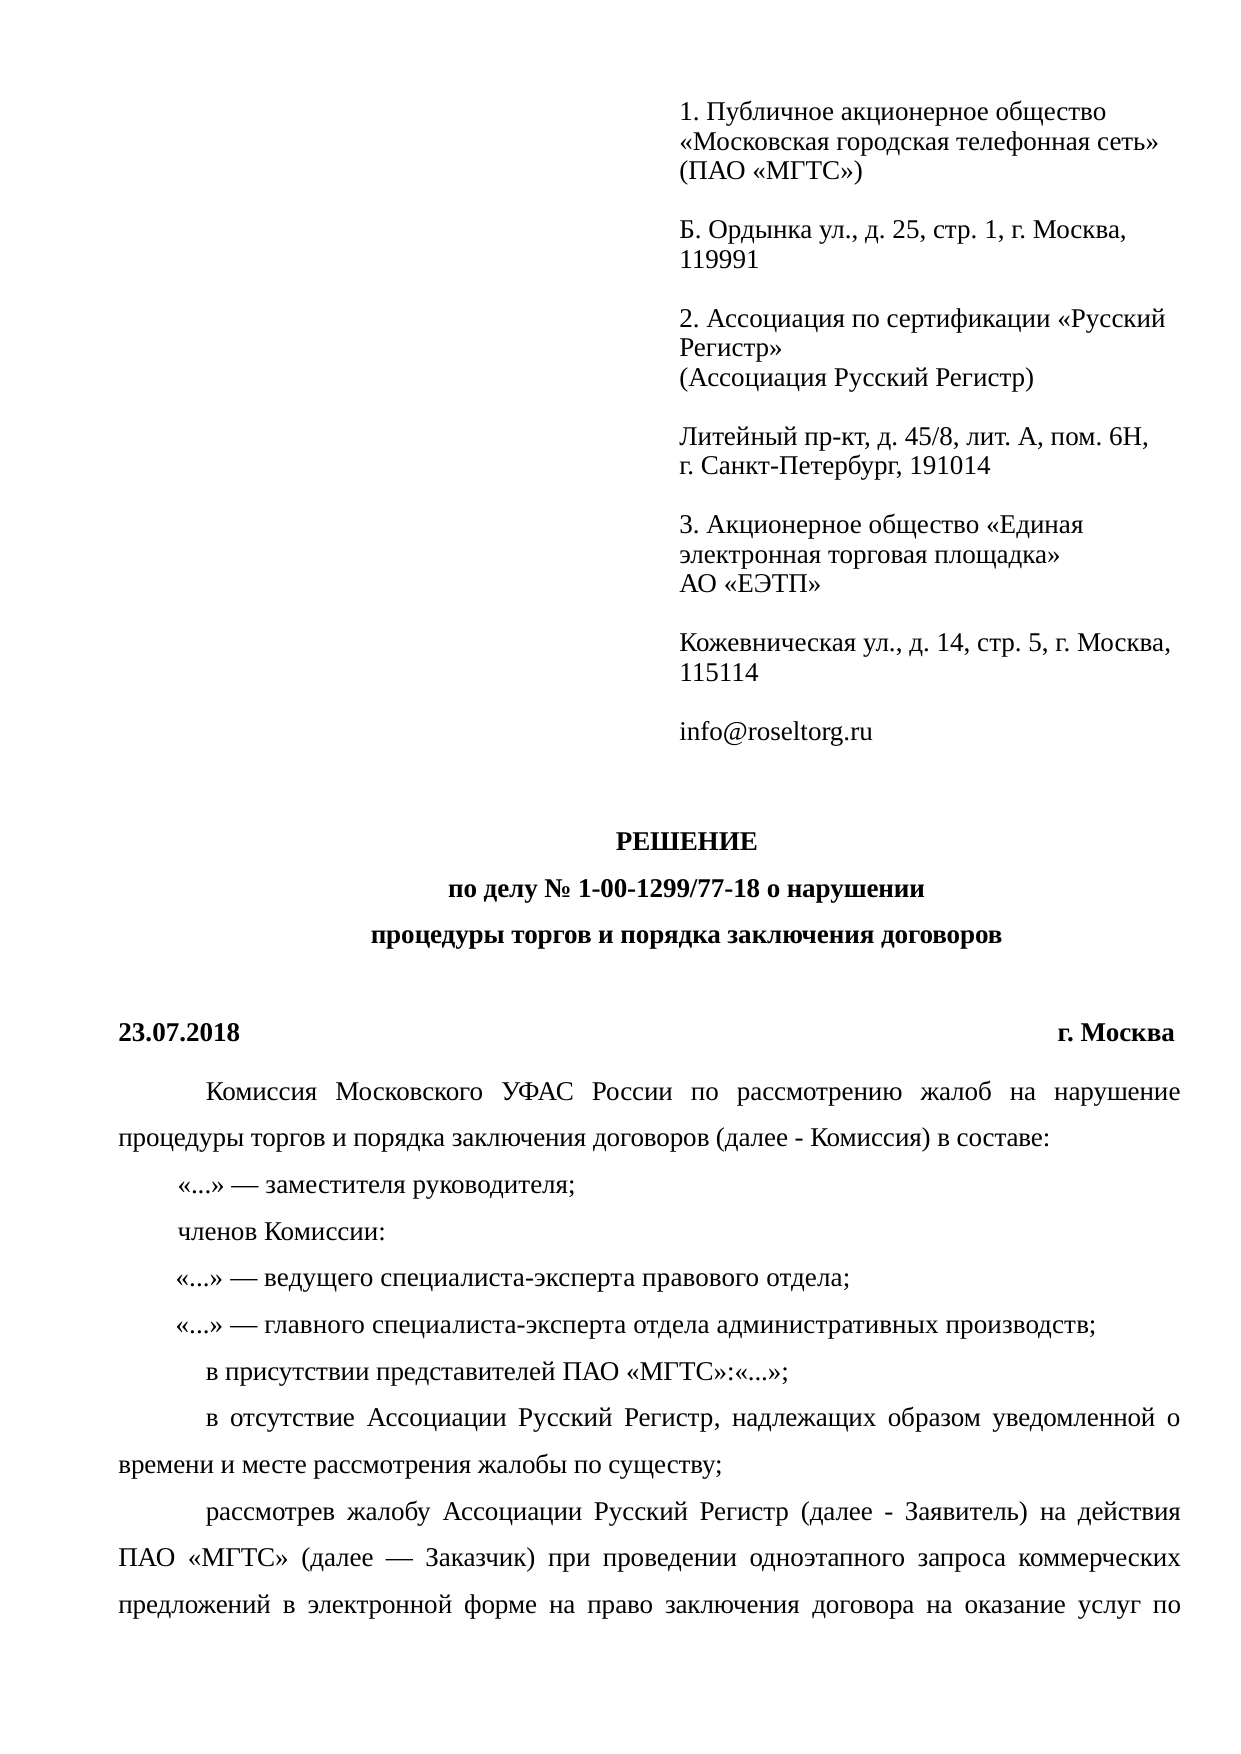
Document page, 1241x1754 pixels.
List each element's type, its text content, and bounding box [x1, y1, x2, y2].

text Б. Ордынка ул., д. 25, стр. 1, г. Москва, 119991 [679, 215, 1181, 304]
text «...» — заместителя руководителя; [118, 1168, 1181, 1199]
text АО «ЕЭТП» [679, 569, 1181, 598]
text (Ассоциация Русский Регистр) [679, 363, 1181, 392]
text info@roseltorg.ru [679, 716, 1181, 746]
text РЕШЕНИЕ [118, 825, 1181, 856]
text в присутствии представителей ПАО «МГТС»:«...»; [118, 1355, 1181, 1386]
text 2. Ассоциация по сертификации «Русский Регистр» [679, 304, 1181, 363]
text Кожевническая ул., д. 14, стр. 5, г. Москва, 115114 [679, 628, 1181, 687]
text «...» — ведущего специалиста-эксперта правового отдела; [118, 1261, 1181, 1293]
text рассмотрев жалобу Ассоциации Русский Регистр (далее - Заявитель) на действия ПАО «МГТС» (далее — Заказчик) при проведении одноэтапного запроса коммерческих предложений в электронной форме на право заключения договора на оказание услуг по [118, 1495, 1181, 1619]
text (ПАО «МГТС») [679, 156, 1181, 186]
text Комиссия Московского УФАС России по рассмотрению жалоб на нарушение процедуры торгов и порядка заключения договоров (далее - Комиссия) в составе: [118, 1075, 1181, 1153]
text членов Комиссии: [118, 1215, 1181, 1246]
text 23.07.2018 г. Москва [118, 1016, 1181, 1047]
text процедуры торгов и порядка заключения договоров [118, 919, 1181, 950]
text по делу № 1-00-1299/77-18 о нарушении [118, 872, 1181, 903]
text «...» — главного специалиста-эксперта отдела административных производств; [118, 1308, 1181, 1339]
text 3. Акционерное общество «Единая электронная торговая площадка» [679, 510, 1181, 569]
text в отсутствие Ассоциации Русский Регистр, надлежащих образом уведомленной о времени и месте рассмотрения жалобы по существу; [118, 1401, 1181, 1479]
text 1. Публичное акционерное общество «Московская городская телефонная сеть» [679, 97, 1181, 156]
text Литейный пр-кт, д. 45/8, лит. А, пом. 6Н, г. Санкт-Петербург, 191014 [679, 422, 1181, 481]
